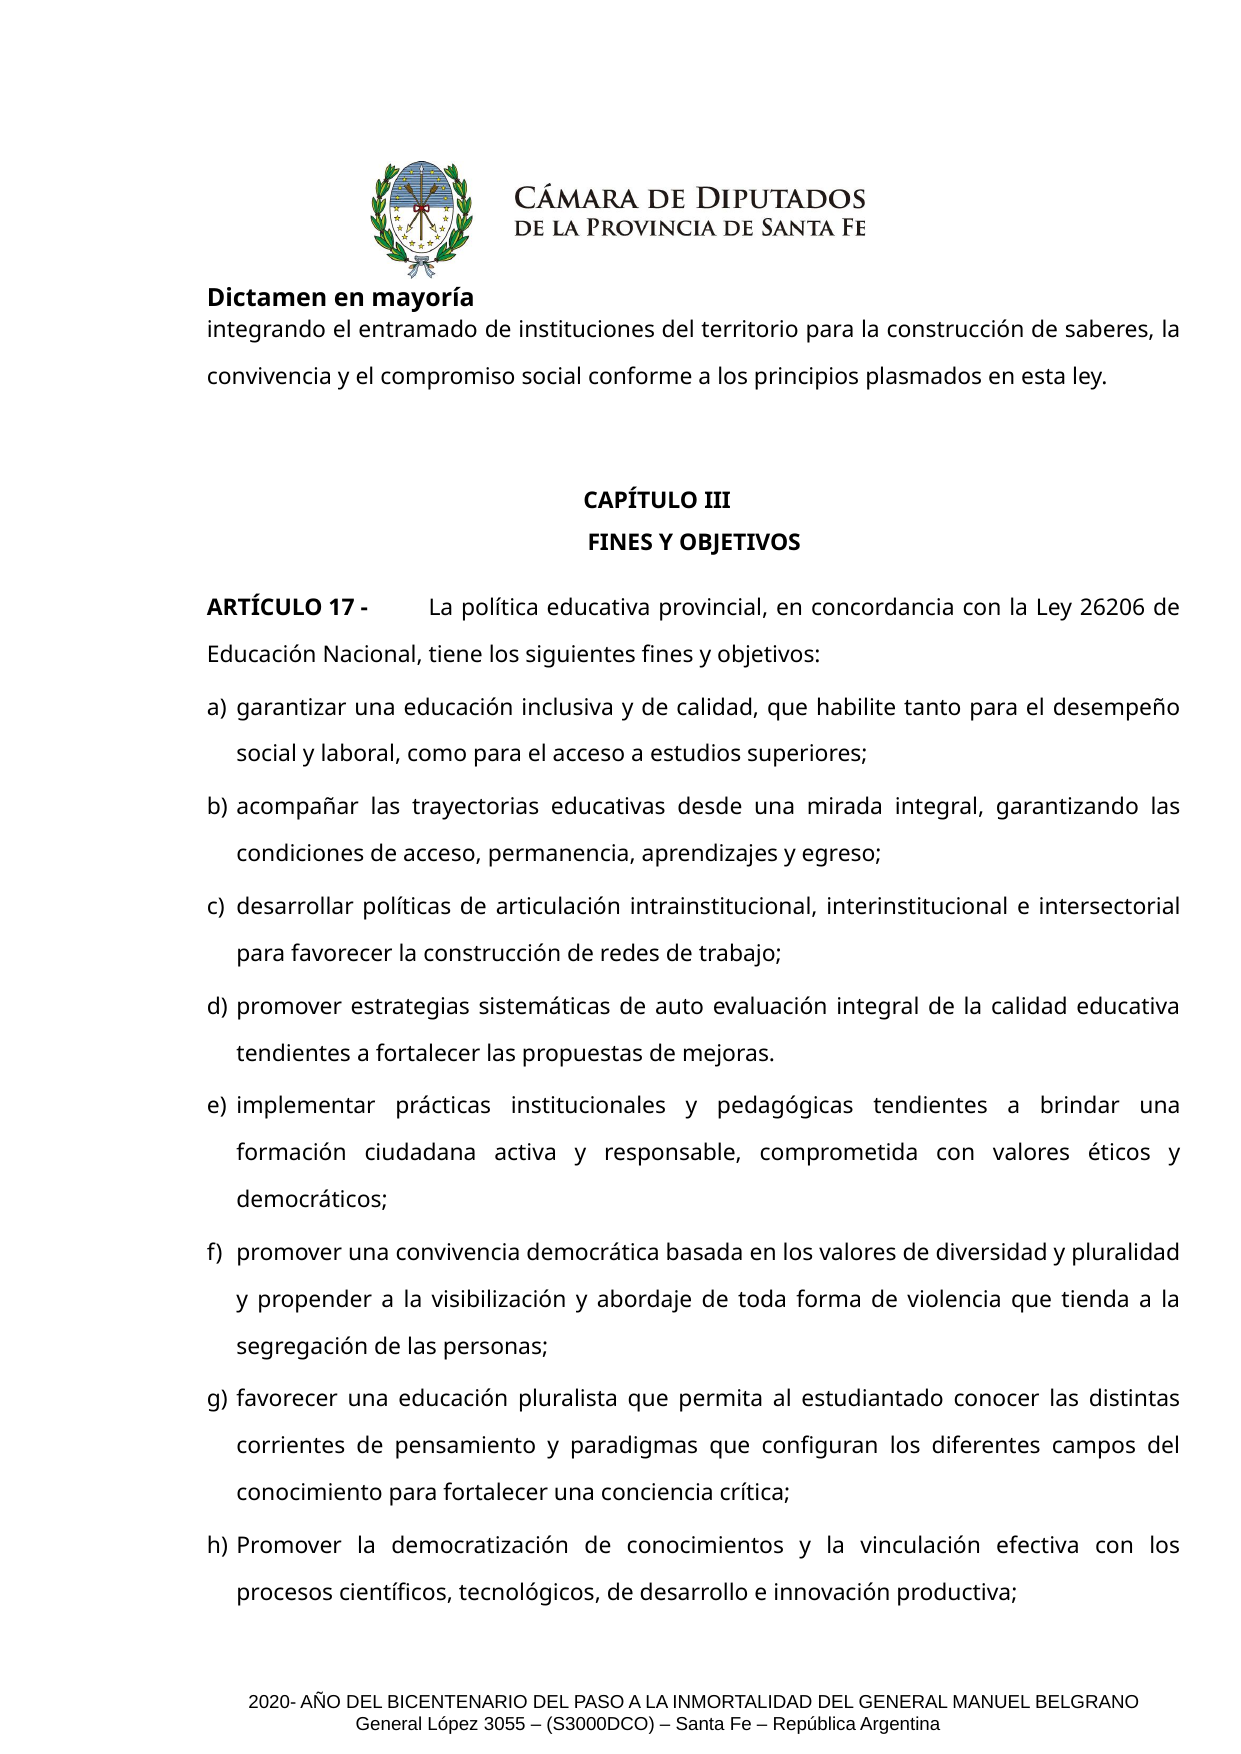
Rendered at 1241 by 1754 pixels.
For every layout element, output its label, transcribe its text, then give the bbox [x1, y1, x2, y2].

list promover estrategias sistemáticas de auto evaluación integral de la calidad educativa tendientes a fortalecer las propuestas de mejoras. [207, 989, 1181, 1068]
text FINES Y OBJETIVOS [207, 525, 1181, 557]
list integrando el entramado de instituciones del territorio para la construcción de saberes, la convivencia y el compromiso social conforme a los principios plasmados en esta ley. [207, 313, 1181, 392]
list favorecer una educación pluralista que permita al estudiantado conocer las distintas corrientes de pensamiento y paradigmas que configuran los diferentes campos del conocimiento para fortalecer una conciencia crítica; [207, 1382, 1181, 1507]
list La política educativa provincial, en concordancia con la Ley 26206 de Educación Nacional, tiene los siguientes fines y objetivos: [207, 591, 1181, 669]
list acompañar las trayectorias educativas desde una mirada integral, garantizando las condiciones de acceso, permanencia, aprendizajes y egreso; [207, 790, 1181, 868]
list garantizar una educación inclusiva y de calidad, que habilite tanto para el desempeño social y laboral, como para el acceso a estudios superiores; [207, 691, 1181, 769]
list Promover la democratización de conocimientos y la vinculación efectiva con los procesos científicos, tecnológicos, de desarrollo e innovación productiva; [207, 1529, 1181, 1607]
list desarrollar políticas de articulación intrainstitucional, interinstitucional e intersectorial para favorecer la construcción de redes de trabajo; [207, 890, 1181, 968]
list implementar prácticas institucionales y pedagógicas tendientes a brindar una formación ciudadana activa y responsable, comprometida con valores éticos y democráticos; [207, 1089, 1181, 1214]
picture [370, 161, 866, 283]
list promover una convivencia democrática basada en los valores de diversidad y pluralidad y propender a la visibilización y abordaje de toda forma de violencia que tienda a la segregación de las personas; [207, 1236, 1181, 1361]
